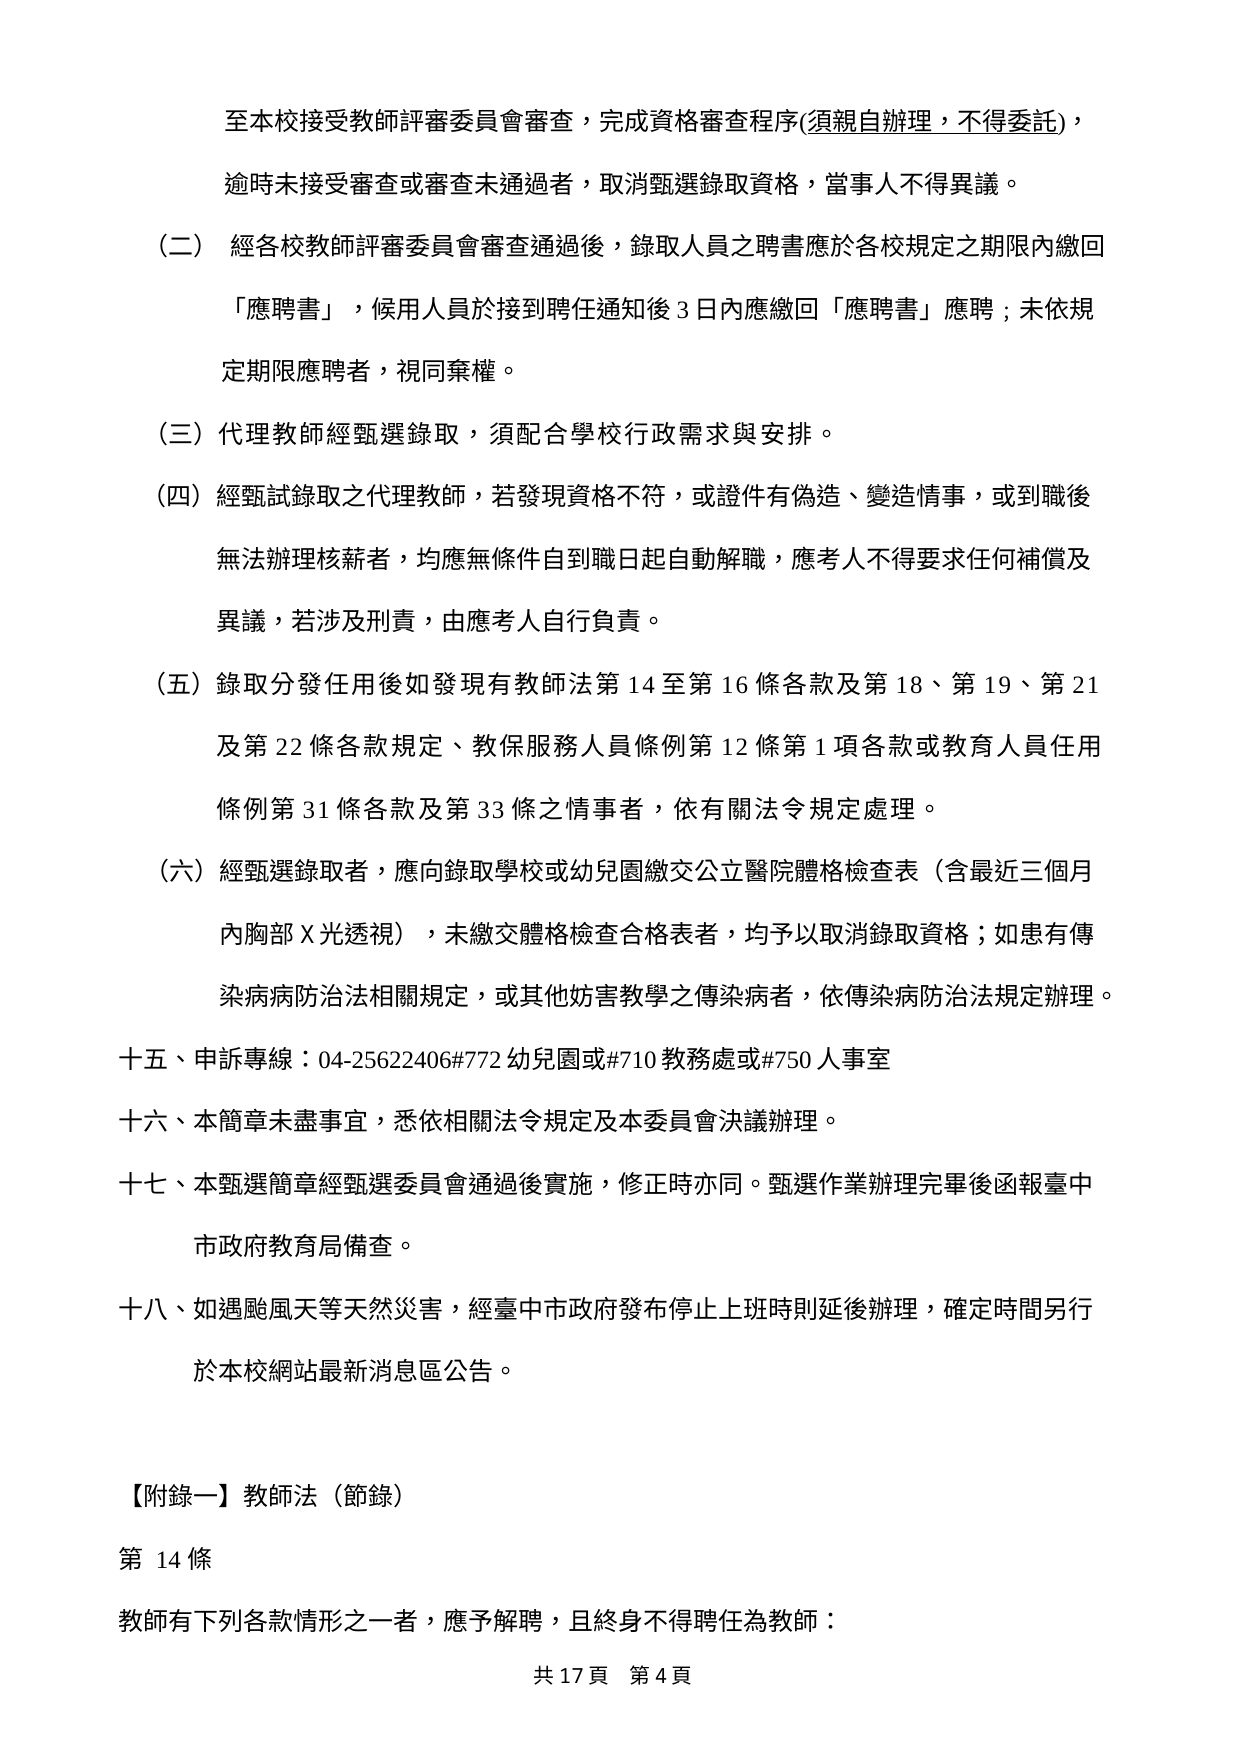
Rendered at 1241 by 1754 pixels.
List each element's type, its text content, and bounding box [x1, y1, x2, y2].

text （五）錄取分發任用後如發現有教師法第14至第16條各款及第18、第19、第21及第22條各款規定、教保服務人員條例第12條第1項各款或教育人員任用條例第31條各款及第33條之情事者，依有關法令規定處理。 [141, 641, 1107, 828]
text 【附錄一】教師法（節錄） [118, 1453, 1107, 1516]
text （六）經甄選錄取者，應向錄取學校或幼兒園繳交公立醫院體格檢查表（含最近三個月內胸部X光透視），未繳交體格檢查合格表者，均予以取消錄取資格；如患有傳染病病防治法相關規定，或其他妨害教學之傳染病者，依傳染病防治法規定辦理。 [144, 828, 1107, 1016]
text 十五、申訴專線：04-25622406#772幼兒園或#710教務處或#750人事室 [118, 1016, 1107, 1078]
text 十八、如遇颱風天等天然災害，經臺中市政府發布停止上班時則延後辦理，確定時間另行於本校網站最新消息區公告。 [118, 1266, 1107, 1391]
text （四）經甄試錄取之代理教師，若發現資格不符，或證件有偽造、變造情事，或到職後無法辦理核薪者，均應無條件自到職日起自動解職，應考人不得要求任何補償及異議，若涉及刑責，由應考人自行負責。 [141, 453, 1107, 641]
text 第 14 條 [118, 1516, 1107, 1578]
text （三）代理教師經甄選錄取，須配合學校行政需求與安排。 [118, 391, 1107, 453]
text 至本校接受教師評審委員會審查，完成資格審查程序(須親自辦理，不得委託)，逾時未接受審查或審查未通過者，取消甄選錄取資格，當事人不得異議。 [149, 78, 1107, 203]
text 教師有下列各款情形之一者，應予解聘，且終身不得聘任為教師： [118, 1578, 1107, 1641]
text 十七、本甄選簡章經甄選委員會通過後實施，修正時亦同。甄選作業辦理完畢後函報臺中市政府教育局備查。 [118, 1141, 1107, 1266]
text 十六、本簡章未盡事宜，悉依相關法令規定及本委員會決議辦理。 [118, 1078, 1107, 1141]
text （二） 經各校教師評審委員會審查通過後，錄取人員之聘書應於各校規定之期限內繳回「應聘書」，候用人員於接到聘任通知後3日內應繳回「應聘書」應聘﹔未依規定期限應聘者，視同棄權。 [143, 203, 1107, 391]
